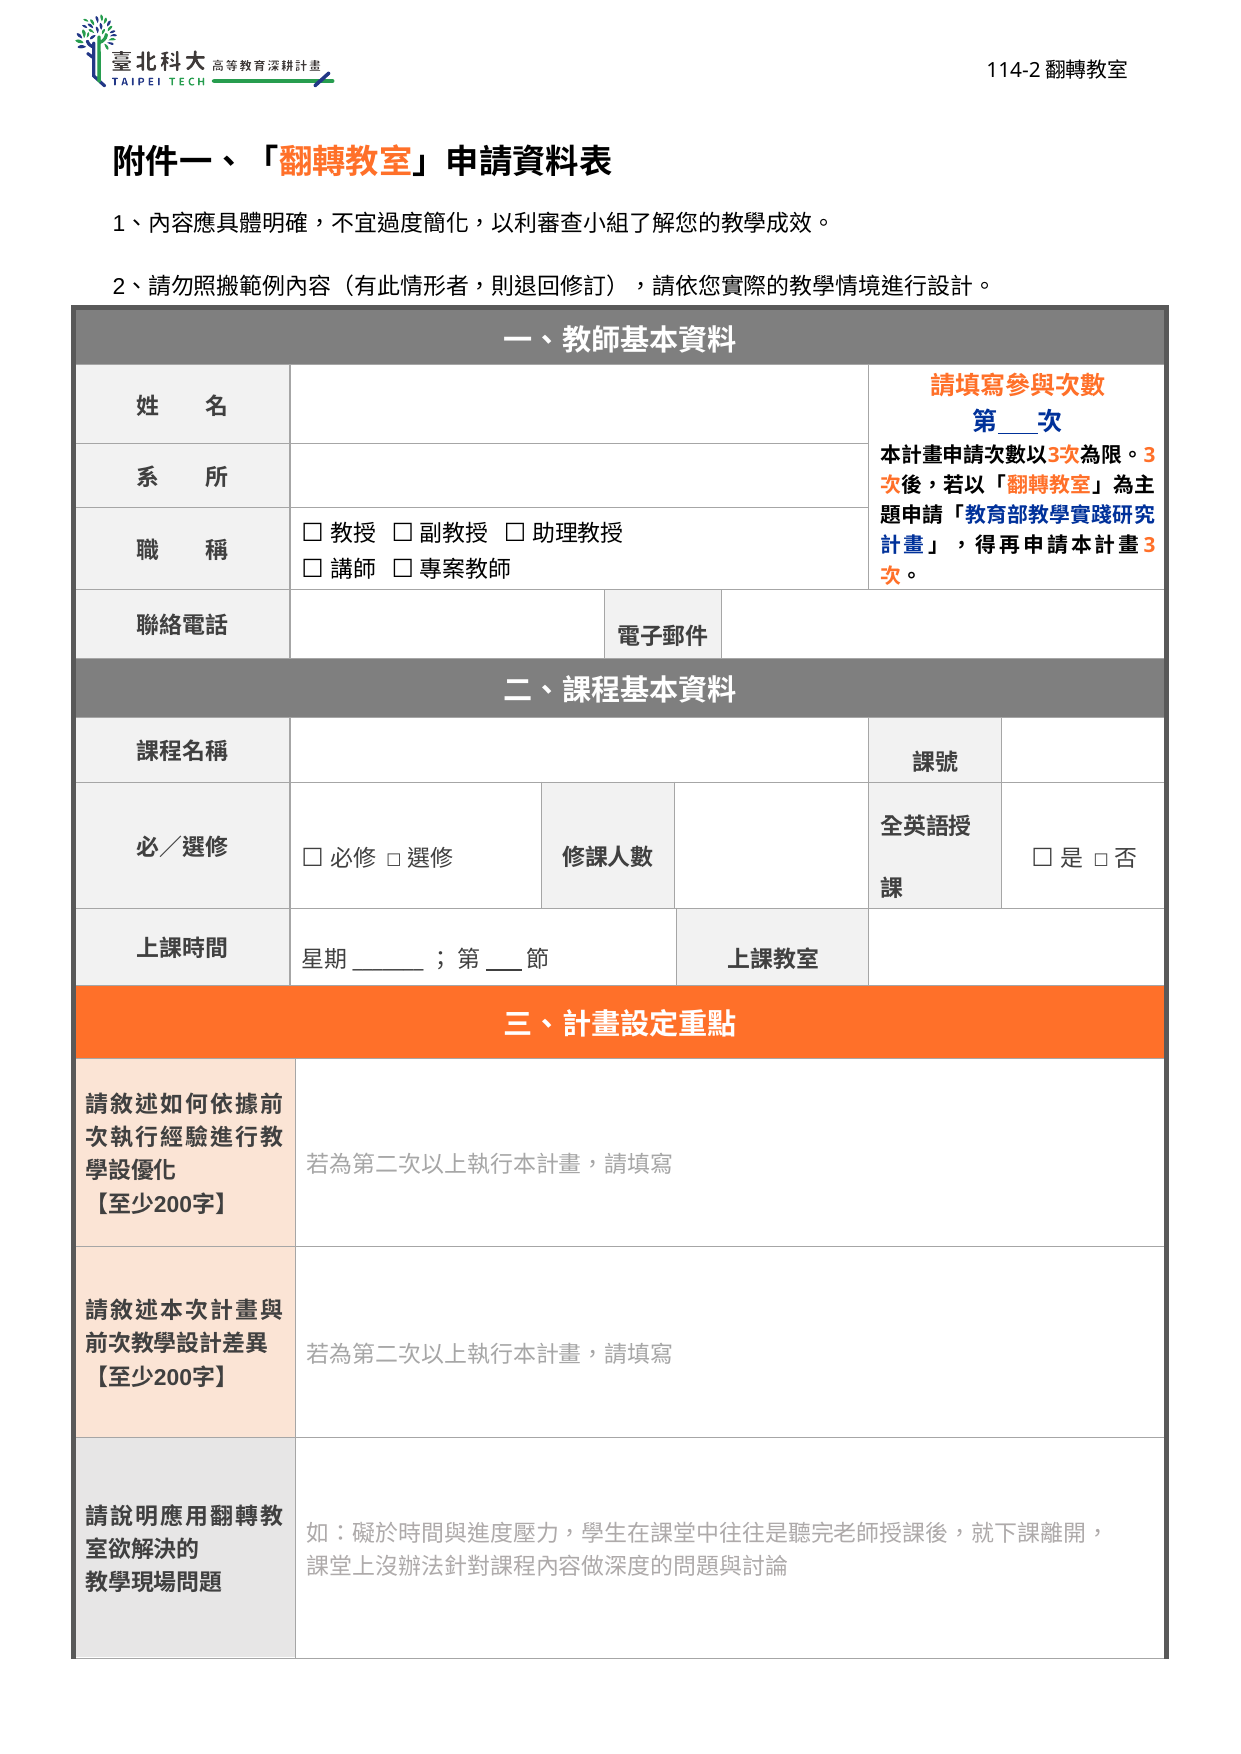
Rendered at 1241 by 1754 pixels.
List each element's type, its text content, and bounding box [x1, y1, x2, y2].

table_cell 系 所 [76, 444, 289, 507]
text 附件一、「翻轉教室」申請資料表 [112, 118, 1128, 180]
table_cell 如：礙於時間與進度壓力，學生在課堂中往往是聽完老師授課後，就下課離開， 課堂上沒辦法針對課程內容做深度的問題與討論 [296, 1438, 1164, 1657]
table_cell 聯絡電話 [76, 590, 289, 658]
table_header 一、教師基本資料 [76, 310, 1164, 364]
table_cell [291, 444, 868, 507]
table_cell [291, 590, 604, 658]
table_cell ☐ 教授 ☐ 副教授 ☐ 助理教授 ☐ 講師 ☐ 專案教師 [291, 508, 868, 589]
table_cell 請敘述本次計畫與前次教學設計差異 【至少200字】 [76, 1247, 295, 1437]
table_cell 職 稱 [76, 508, 289, 589]
table_cell [291, 718, 868, 782]
table_cell 姓 名 [76, 365, 289, 443]
table_cell 三、計畫設定重點 [76, 986, 1164, 1058]
table_cell 若為第二次以上執行本計畫，請填寫 [296, 1059, 1164, 1246]
table_cell 全英語授課 [869, 783, 1001, 908]
text 1、內容應具體明確，不宜過度簡化，以利審查小組了解您的教學成效。 2、請勿照搬範例內容（有此情形者，則退回修訂），請依您實際的教學情境進行設計。 [112, 180, 1128, 305]
table_cell 請填寫參與次數 第 次 本計畫申請次數以3次為限。3次後，若以「翻轉教室」為主題申請「教育部教學實踐研究計畫」，得再申請本計畫3次。 [869, 365, 1164, 589]
table_cell 必／選修 [76, 783, 289, 908]
table_cell [675, 783, 868, 908]
table_cell 二、課程基本資料 [76, 659, 1164, 717]
table_cell 修課人數 [542, 783, 674, 908]
table_cell 電子郵件 [605, 590, 721, 658]
table_cell [291, 365, 868, 443]
table_cell 請說明應用翻轉教室欲解決的 教學現場問題 [76, 1438, 295, 1657]
table_cell 星期 _______ ； 第 節 [291, 909, 676, 985]
table_cell ☐ 是 ☐ 否 [1002, 783, 1164, 908]
table_cell 課號 [869, 718, 1001, 782]
table_cell [722, 590, 1164, 658]
table_cell 上課時間 [76, 909, 289, 985]
table_cell [1002, 718, 1164, 782]
table_cell [869, 909, 1164, 985]
table_cell 上課教室 [677, 909, 868, 985]
table_cell 請敘述如何依據前次執行經驗進行教學設優化 【至少200字】 [76, 1059, 295, 1246]
table_cell ☐ 必修 ☐ 選修 [291, 783, 541, 908]
table_cell 若為第二次以上執行本計畫，請填寫 [296, 1247, 1164, 1437]
table_cell 課程名稱 [76, 718, 289, 782]
